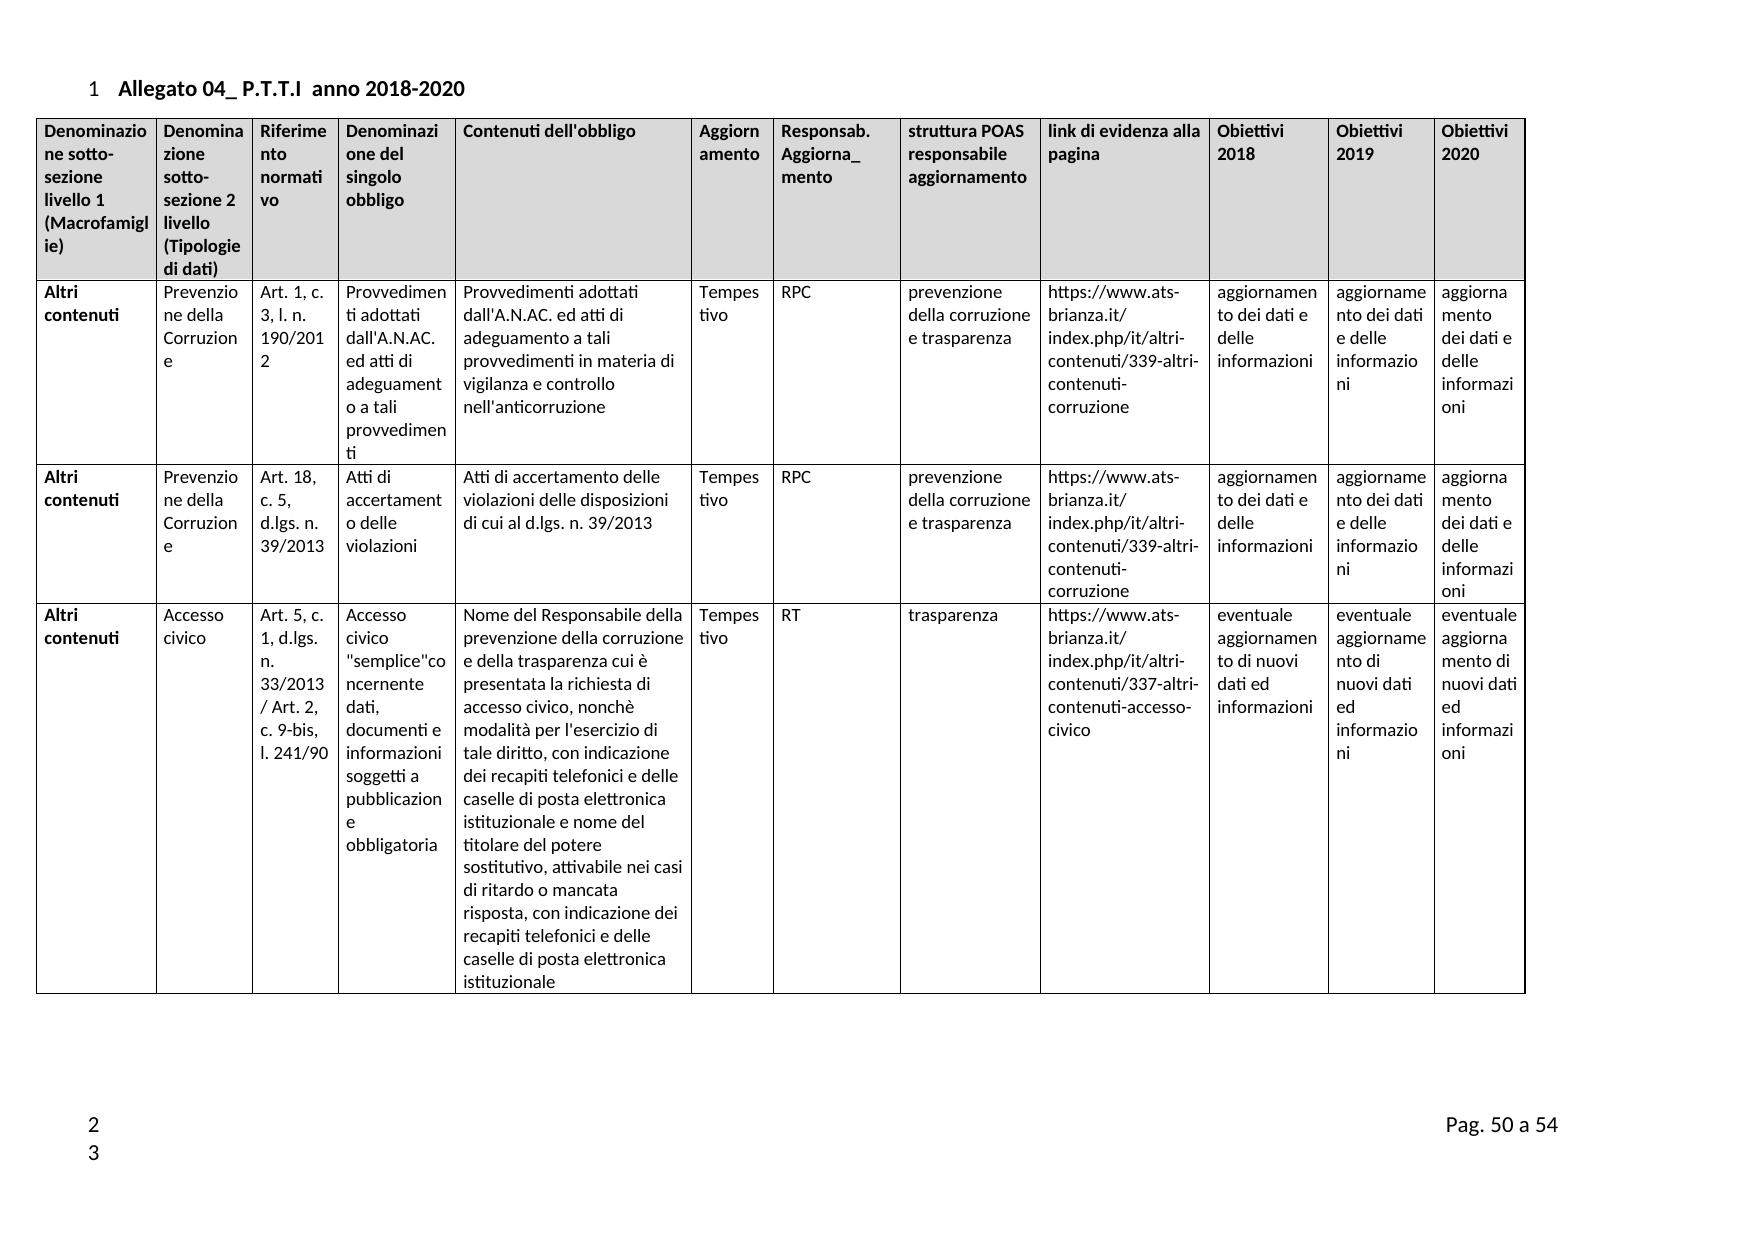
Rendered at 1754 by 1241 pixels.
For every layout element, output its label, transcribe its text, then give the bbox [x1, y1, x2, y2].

table_cell aggiornamento dei dati e delle informazioni [1329, 281, 1434, 464]
table_cell Accesso civico "semplice"concernente dati, documenti e informazioni soggetti a pubblicazione obbligatoria [339, 604, 455, 993]
table_cell eventuale aggiornamento di nuovi dati ed informazioni [1435, 604, 1524, 993]
table_cell Altri contenuti [37, 604, 156, 993]
table_cell Tempestivo [692, 465, 773, 602]
table_header link di evidenza alla pagina [1041, 119, 1209, 279]
table_header Obiettivi 2018 [1210, 119, 1328, 279]
table_cell Art. 5, c. 1, d.lgs. n. 33/2013 / Art. 2, c. 9-bis, l. 241/90 [253, 604, 338, 993]
table_cell RPC [774, 281, 900, 464]
table_cell Accesso civico [157, 604, 252, 993]
table_header Contenuti dell'obbligo [456, 119, 691, 279]
table_cell Art. 18, c. 5, d.lgs. n. 39/2013 [253, 465, 338, 602]
table_header Denominazione del singolo obbligo [339, 119, 455, 279]
table_cell prevenzione della corruzione e trasparenza [901, 281, 1040, 464]
table_cell https://www.ats-brianza.it/index.php/it/altri-contenuti/339-altri-contenuti-corruzione [1041, 281, 1209, 464]
table_cell Provvedimenti adottati dall'A.N.AC. ed atti di adeguamento a tali provvedimenti in materia di vigilanza e controllo nell'anticorruzione [456, 281, 691, 464]
table_cell Prevenzione della Corruzione [157, 281, 252, 464]
table_cell Atti di accertamento delle violazioni delle disposizioni di cui al d.lgs. n. 39/2013 [456, 465, 691, 602]
table_cell Prevenzione della Corruzione [157, 465, 252, 602]
table_cell RT [774, 604, 900, 993]
table_header Denominazione sotto-sezione livello 1 (Macrofamiglie) [37, 119, 156, 279]
table_cell eventuale aggiornamento di nuovi dati ed informazioni [1210, 604, 1328, 993]
table_cell prevenzione della corruzione e trasparenza [901, 465, 1040, 602]
table_header Aggiornamento [692, 119, 773, 279]
table_cell aggiornamento dei dati e delle informazioni [1210, 281, 1328, 464]
table_header Responsab. Aggiorna_ mento [774, 119, 900, 279]
table_cell Tempestivo [692, 604, 773, 993]
table_cell Nome del Responsabile della prevenzione della corruzione e della trasparenza cui è presentata la richiesta di accesso civico, nonchè modalità per l'esercizio di tale diritto, con indicazione dei recapiti telefonici e delle caselle di posta elettronica istituzionale e nome del titolare del potere sostitutivo, attivabile nei casi di ritardo o mancata risposta, con indicazione dei recapiti telefonici e delle caselle di posta elettronica istituzionale [456, 604, 691, 993]
table_cell aggiornamento dei dati e delle informazioni [1435, 281, 1524, 464]
table_cell Art. 1, c. 3, l. n. 190/2012 [253, 281, 338, 464]
table_header struttura POAS responsabile aggiornamento [901, 119, 1040, 279]
table_cell aggiornamento dei dati e delle informazioni [1435, 465, 1524, 602]
table_cell aggiornamento dei dati e delle informazioni [1329, 465, 1434, 602]
table_cell Altri contenuti [37, 281, 156, 464]
table_header Riferimento normativo [253, 119, 338, 279]
table_header Obiettivi 2019 [1329, 119, 1434, 279]
table_header Obiettivi 2020 [1435, 119, 1524, 279]
table_cell Atti di accertamento delle violazioni [339, 465, 455, 602]
table_cell Provvedimenti adottati dall'A.N.AC. ed atti di adeguamento a tali provvedimenti [339, 281, 455, 464]
table_cell aggiornamento dei dati e delle informazioni [1210, 465, 1328, 602]
table_cell eventuale aggiornamento di nuovi dati ed informazioni [1329, 604, 1434, 993]
table_cell https://www.ats-brianza.it/index.php/it/altri-contenuti/339-altri-contenuti-corruzione [1041, 465, 1209, 602]
table_cell Altri contenuti [37, 465, 156, 602]
table_cell RPC [774, 465, 900, 602]
table_header Denominazione sotto-sezione 2 livello (Tipologie di dati) [157, 119, 252, 279]
table_cell Tempestivo [692, 281, 773, 464]
table_cell trasparenza [901, 604, 1040, 993]
table_cell https://www.ats-brianza.it/index.php/it/altri-contenuti/337-altri-contenuti-accesso-civico [1041, 604, 1209, 993]
